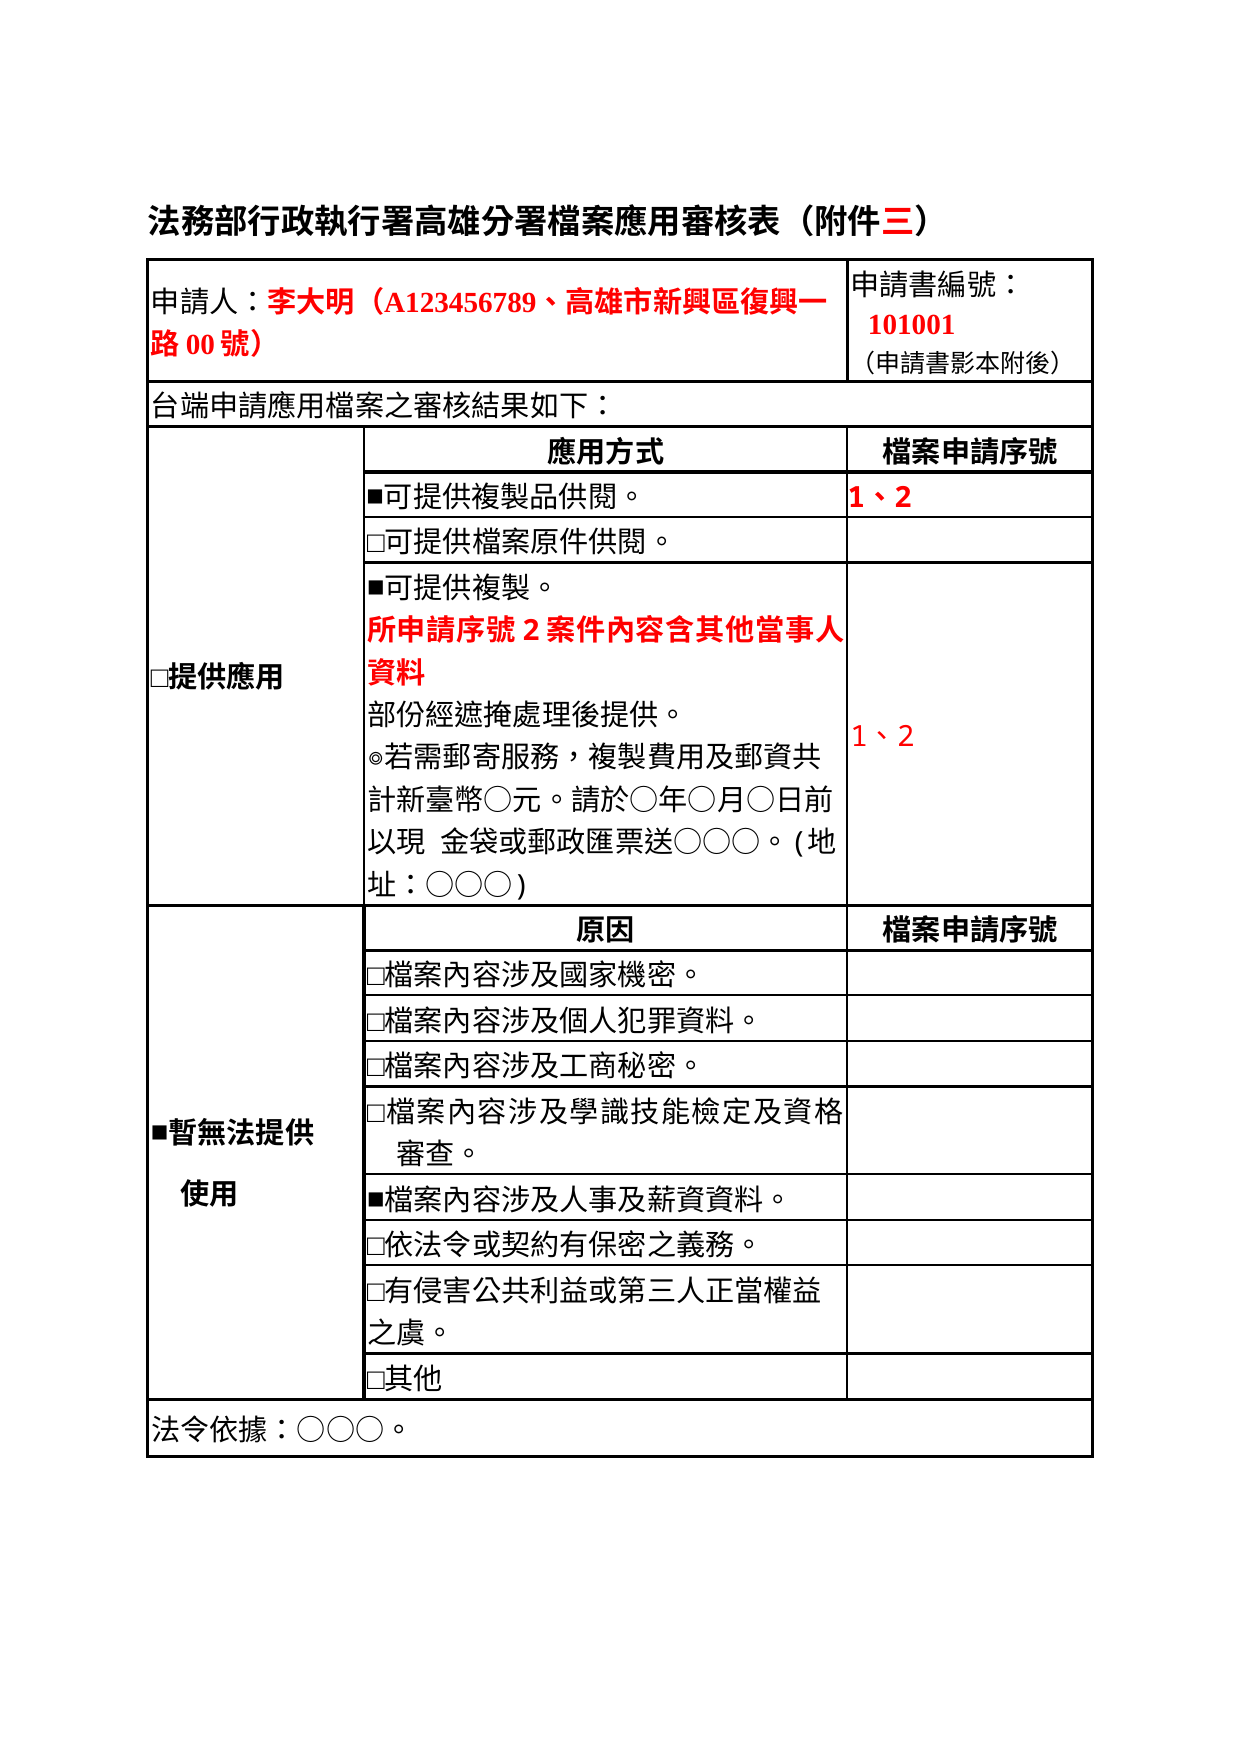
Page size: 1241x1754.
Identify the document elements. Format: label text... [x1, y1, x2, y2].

table_cell □檔案內容涉及個人犯罪資料。 [366, 996, 846, 1040]
table_cell 1、2 [848, 474, 1091, 516]
table_cell □檔案內容涉及學識技能檢定及資格審查。 [366, 1088, 846, 1173]
text 法務部行政執行署高雄分署檔案應用審核表（附件三） [148, 177, 1092, 239]
table_cell [848, 1042, 1091, 1085]
table_cell [848, 518, 1091, 561]
table_cell 1、2 [848, 564, 1091, 903]
table_cell 原因 [366, 907, 846, 949]
table_cell 應用方式 [365, 428, 846, 470]
table_cell [848, 1088, 1091, 1173]
table_cell ■檔案內容涉及人事及薪資資料。 [366, 1175, 846, 1219]
table_cell 檔案申請序號 [848, 907, 1091, 949]
table_cell ■暫無法提供 使用 [149, 907, 362, 1398]
table_cell □檔案內容涉及工商秘密。 [366, 1042, 846, 1085]
table_cell [848, 952, 1091, 994]
table_cell 法令依據：○○○。 [149, 1401, 1091, 1454]
table_cell □提供應用 [149, 428, 363, 903]
table_cell □檔案內容涉及國家機密。 [366, 952, 846, 994]
table_cell [848, 1266, 1091, 1352]
table_cell [848, 996, 1091, 1040]
table_header 申請書編號： 101001 （申請書影本附後） [849, 261, 1091, 379]
table_cell [848, 1355, 1091, 1398]
table_cell [848, 1175, 1091, 1219]
table_cell □依法令或契約有保密之義務。 [366, 1221, 846, 1264]
table_cell 檔案申請序號 [848, 428, 1091, 470]
table_cell □有侵害公共利益或第三人正當權益之虞。 [366, 1266, 846, 1352]
table_cell □可提供檔案原件供閱。 [365, 518, 846, 561]
table_header 申請人：李大明（A123456789、高雄市新興區復興一路00號） [149, 261, 846, 379]
table_cell □其他 [366, 1355, 846, 1398]
table_cell ■可提供複製。 所申請序號2案件內容含其他當事人資料 部份經遮掩處理後提供。 ◎若需郵寄服務，複製費用及郵資共計新臺幣○元。請於○年○月○日前以現 金袋或郵政匯票送○○○。(地址：○○○) [365, 564, 846, 903]
table_cell ■可提供複製品供閱。 [365, 474, 846, 516]
table_cell [848, 1221, 1091, 1264]
table_cell 台端申請應用檔案之審核結果如下： [149, 383, 1091, 425]
